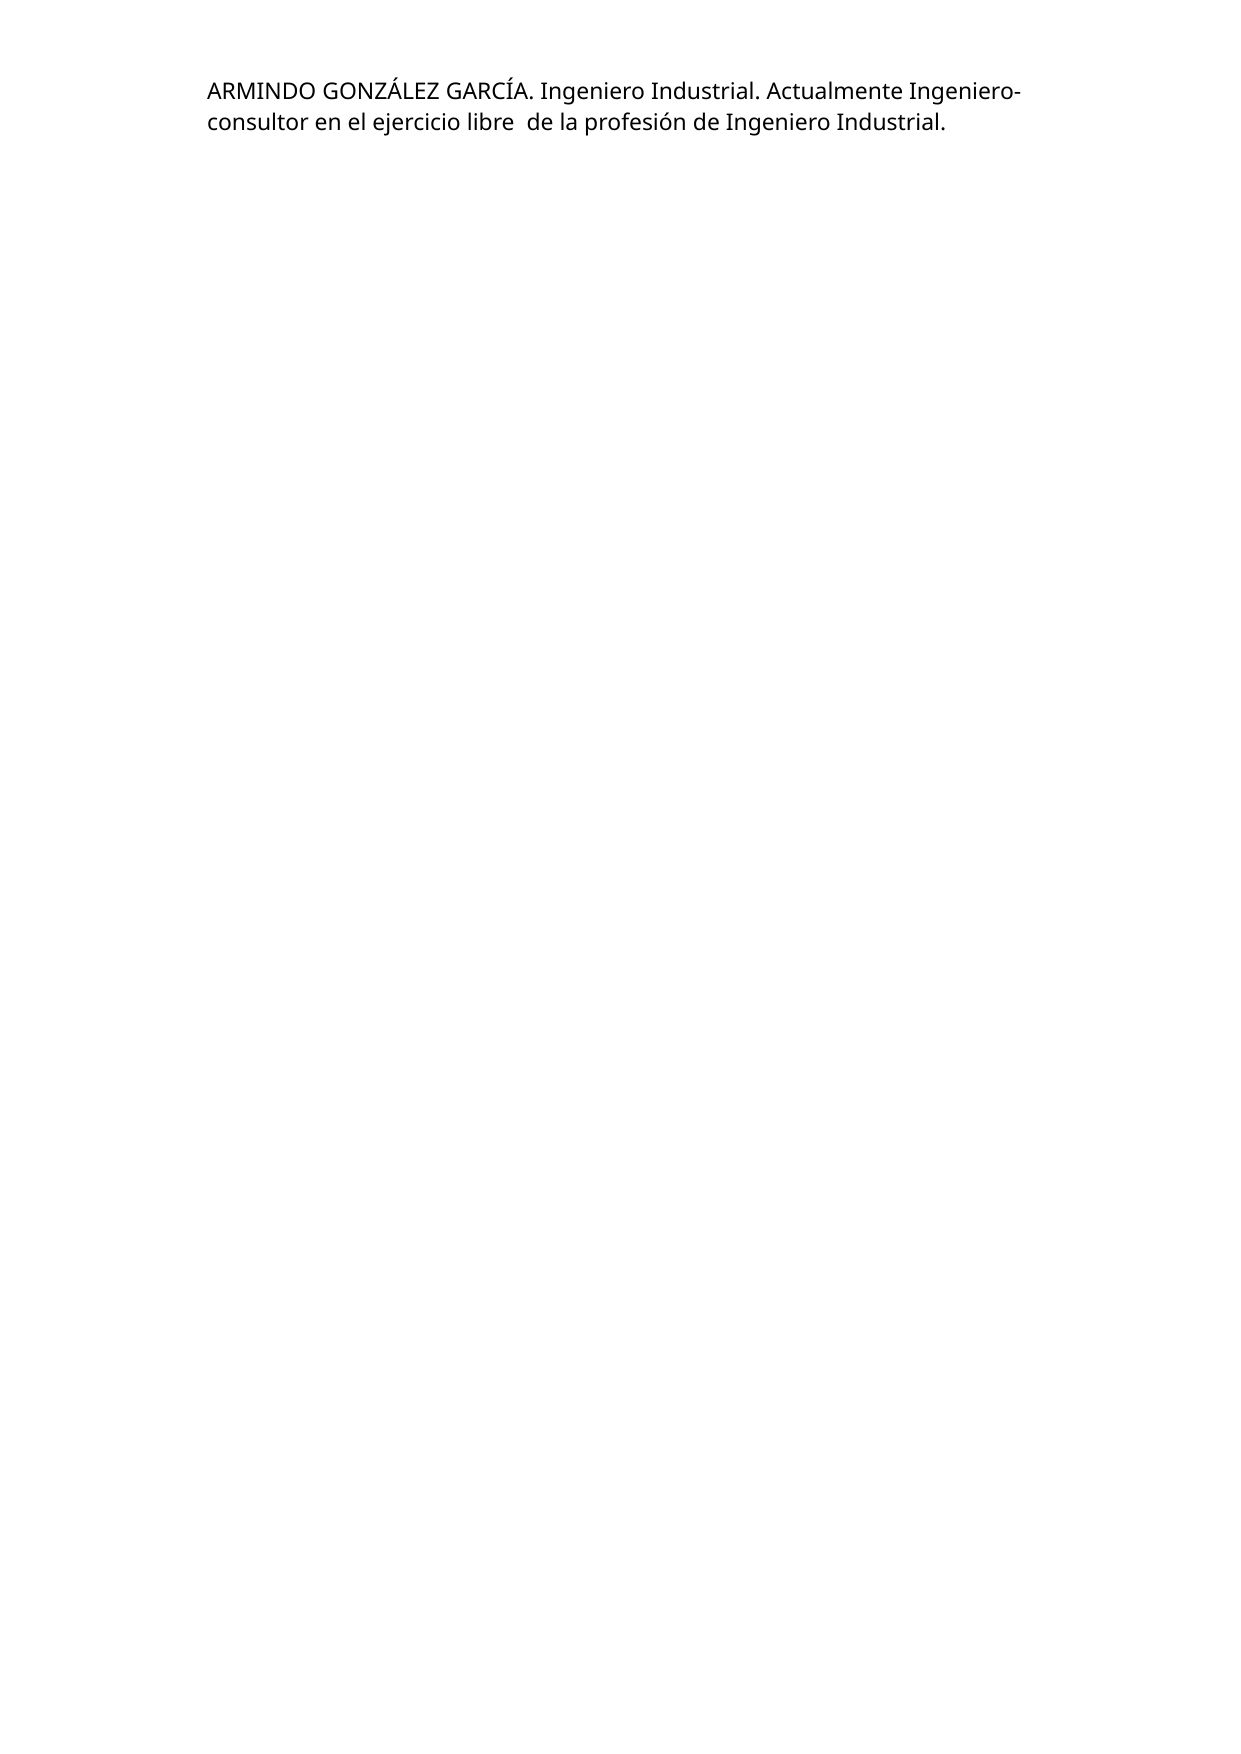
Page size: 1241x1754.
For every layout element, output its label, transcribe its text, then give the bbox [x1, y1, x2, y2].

text ARMINDO GONZÁLEZ GARCÍA. Ingeniero Industrial. Actualmente Ingeniero-consultor en el ejercicio libre de la profesión de Ingeniero Industrial. [207, 75, 1063, 137]
